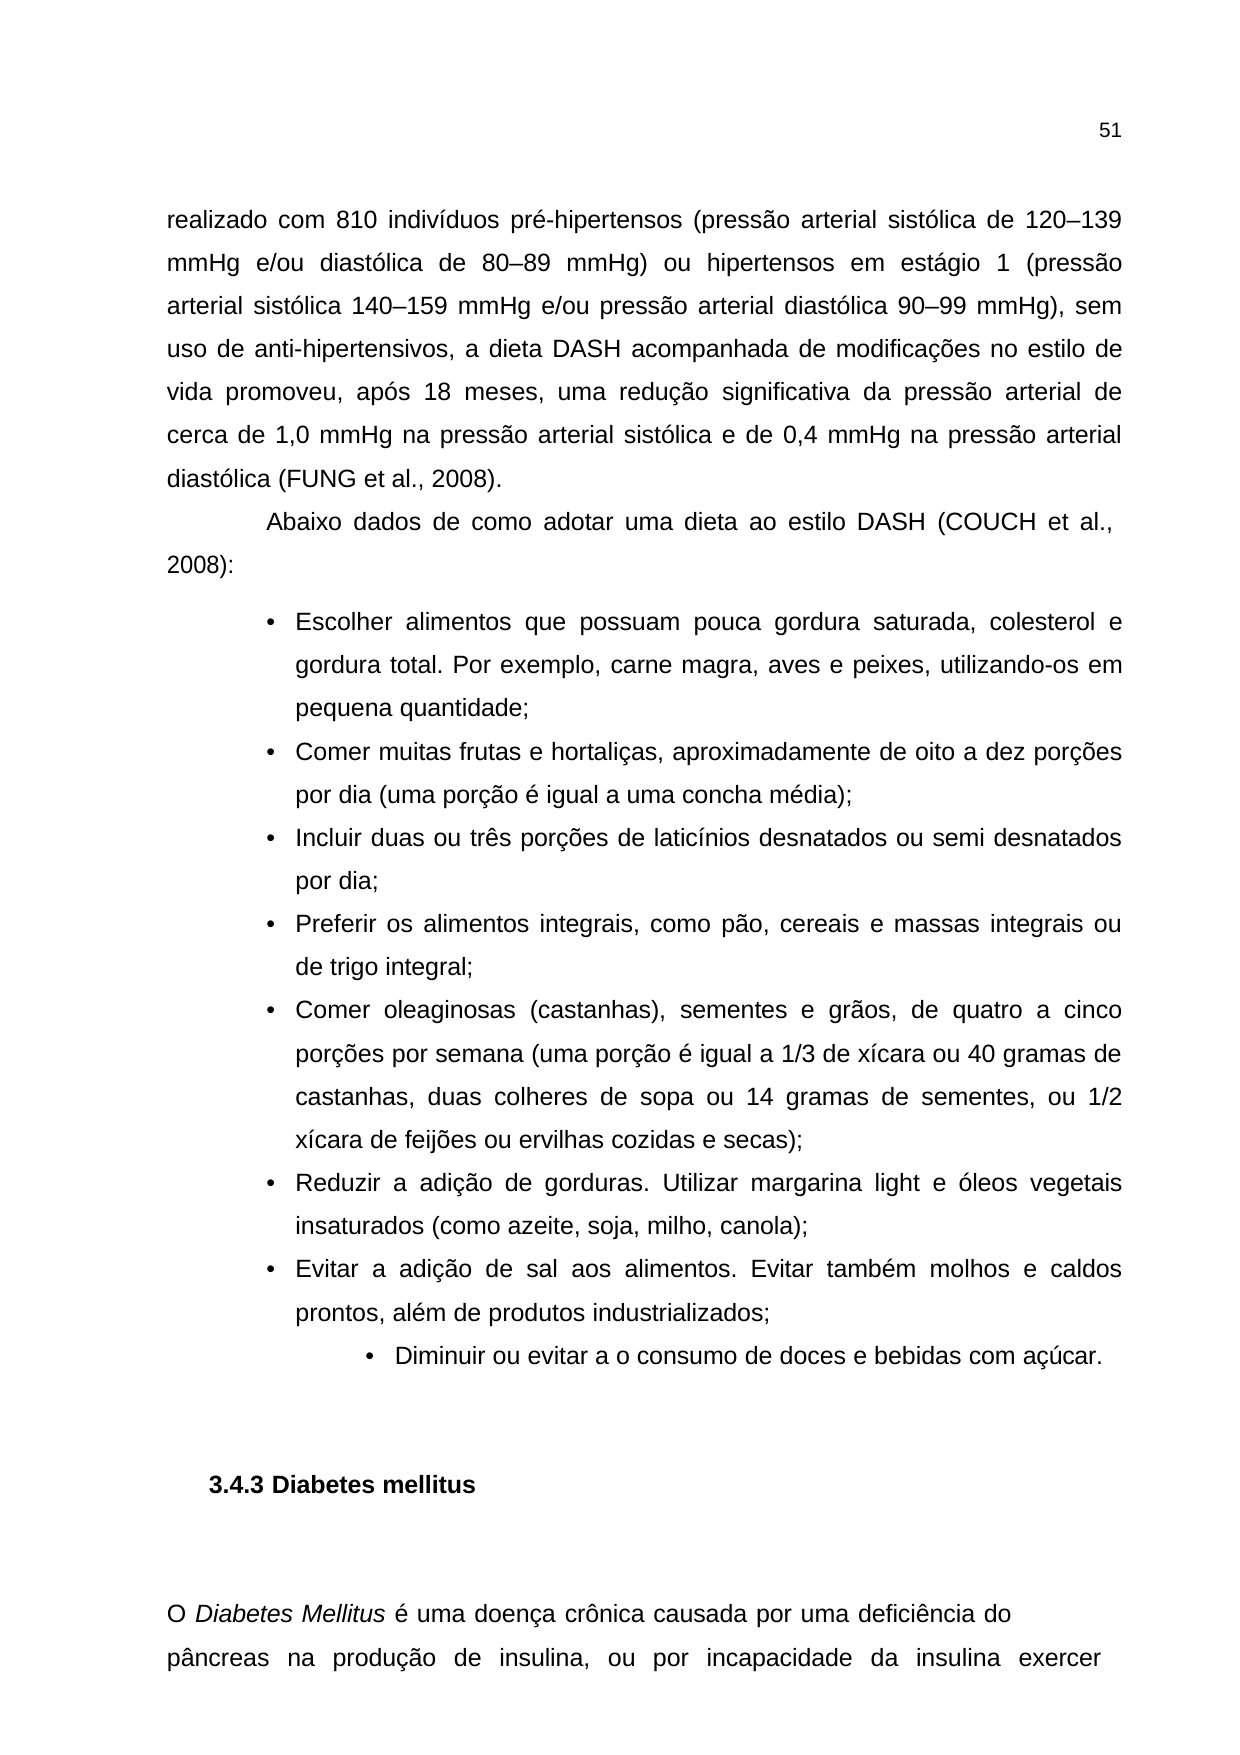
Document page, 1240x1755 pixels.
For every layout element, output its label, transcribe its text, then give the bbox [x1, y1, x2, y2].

text 2008): [167, 550, 248, 579]
text Abaixo dados de como adotar uma dieta ao estilo DASH (COUCH et al., [266, 507, 1133, 536]
text realizado com 810 indivíduos pré-hipertensos (pressão arterial sistólica de 120–139 mmHg e/ou diastólica de 80–89 mmHg) ou hipertensos em estágio 1 (pressão arterial sistólica 140–159 mmHg e/ou pressão arterial diastólica 90–99 mmHg), sem uso de anti-hipertensivos, a dieta DASH acompanhada de modificações no estilo de vida promoveu, após 18 meses, uma redução significativa da pressão arterial de cerca de 1,0 mmHg na pressão arterial sistólica e de 0,4 mmHg na pressão arterial diastólica (FUNG et al., 2008). [167, 205, 1123, 492]
list Reduzir a adição de gorduras. Utilizar margarina light e óleos vegetais insaturados (como azeite, soja, milho, canola); [266, 1168, 1123, 1240]
text O Diabetes Mellitus é uma doença crônica causada por uma deficiência do pâncreas na produção de insulina, ou por incapacidade da insulina exercer [167, 1599, 1123, 1671]
list Diabetes mellitus [209, 1470, 1133, 1499]
list Evitar a adição de sal aos alimentos. Evitar também molhos e caldos prontos, além de produtos industrializados; [266, 1254, 1122, 1326]
list Comer muitas frutas e hortaliças, aproximadamente de oito a dez porções por dia (uma porção é igual a uma concha média); [266, 737, 1122, 808]
list Preferir os alimentos integrais, como pão, cereais e massas integrais ou de trigo integral; [266, 909, 1122, 981]
list Escolher alimentos que possuam pouca gordura saturada, colesterol e gordura total. Por exemplo, carne magra, aves e peixes, utilizando-os em pequena quantidade; [266, 607, 1123, 722]
list Incluir duas ou três porções de laticínios desnatados ou semi desnatados por dia; [266, 823, 1122, 895]
list Comer oleaginosas (castanhas), sementes e grãos, de quatro a cinco porções por semana (uma porção é igual a 1/3 de xícara ou 40 gramas de castanhas, duas colheres de sopa ou 14 gramas de sementes, ou 1/2 xícara de feijões ou ervilhas cozidas e secas); [266, 995, 1122, 1153]
list Diminuir ou evitar a o consumo de doces e bebidas com açúcar. [276, 1341, 1133, 1369]
